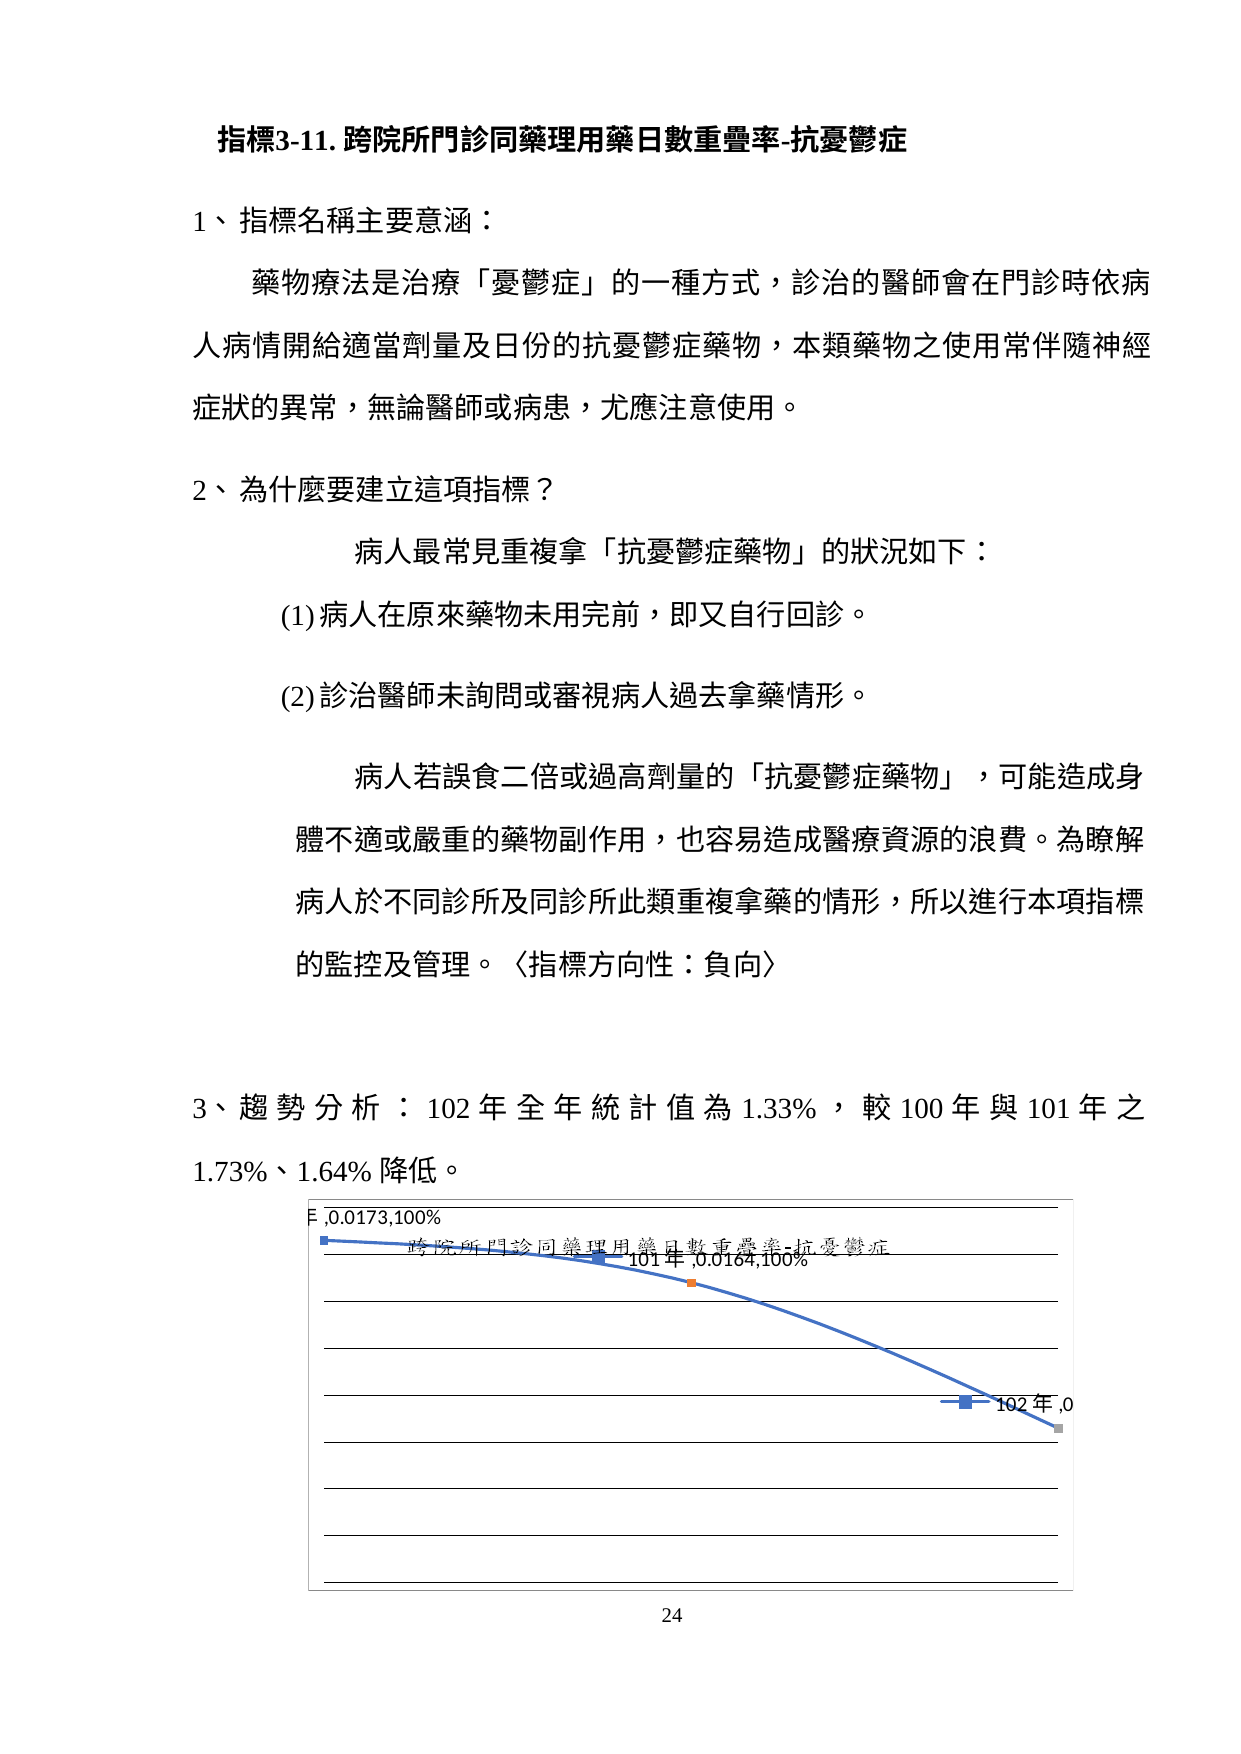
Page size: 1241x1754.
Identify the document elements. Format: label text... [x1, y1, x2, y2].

list 診治醫師未詢問或審視病人過去拿藥情形。 [267, 652, 1145, 714]
list 為什麼要建立這項指標？ [192, 446, 1145, 508]
text 病人若誤食二倍或過高劑量的「抗憂鬱症藥物」，可能造成身體不適或嚴重的藥物副作用，也容易造成醫療資源的浪費。為瞭解病人於不同診所及同診所此類重複拿藥的情形，所以進行本項指標的監控及管理。〈指標方向性：負向〉 [295, 733, 1145, 983]
list 趨勢分析：102年全年統計值為1.33%，較100年與101年之1.73%、1.64% 降低。 [192, 1064, 1145, 1189]
text 病人最常見重複拿「抗憂鬱症藥物」的狀況如下： [295, 508, 1145, 571]
text 藥物療法是治療「憂鬱症」的一種方式，診治的醫師會在門診時依病人病情開給適當劑量及日份的抗憂鬱症藥物，本類藥物之使用常伴隨神經症狀的異常，無論醫師或病患，尤應注意使用。 [192, 239, 1152, 427]
list 病人在原來藥物未用完前，即又自行回診。 [267, 571, 1145, 633]
list 指標名稱主要意涵： [192, 177, 1145, 239]
text 指標3-11. 跨院所門診同藥理用藥日數重疊率-抗憂鬱症 [217, 96, 1145, 158]
